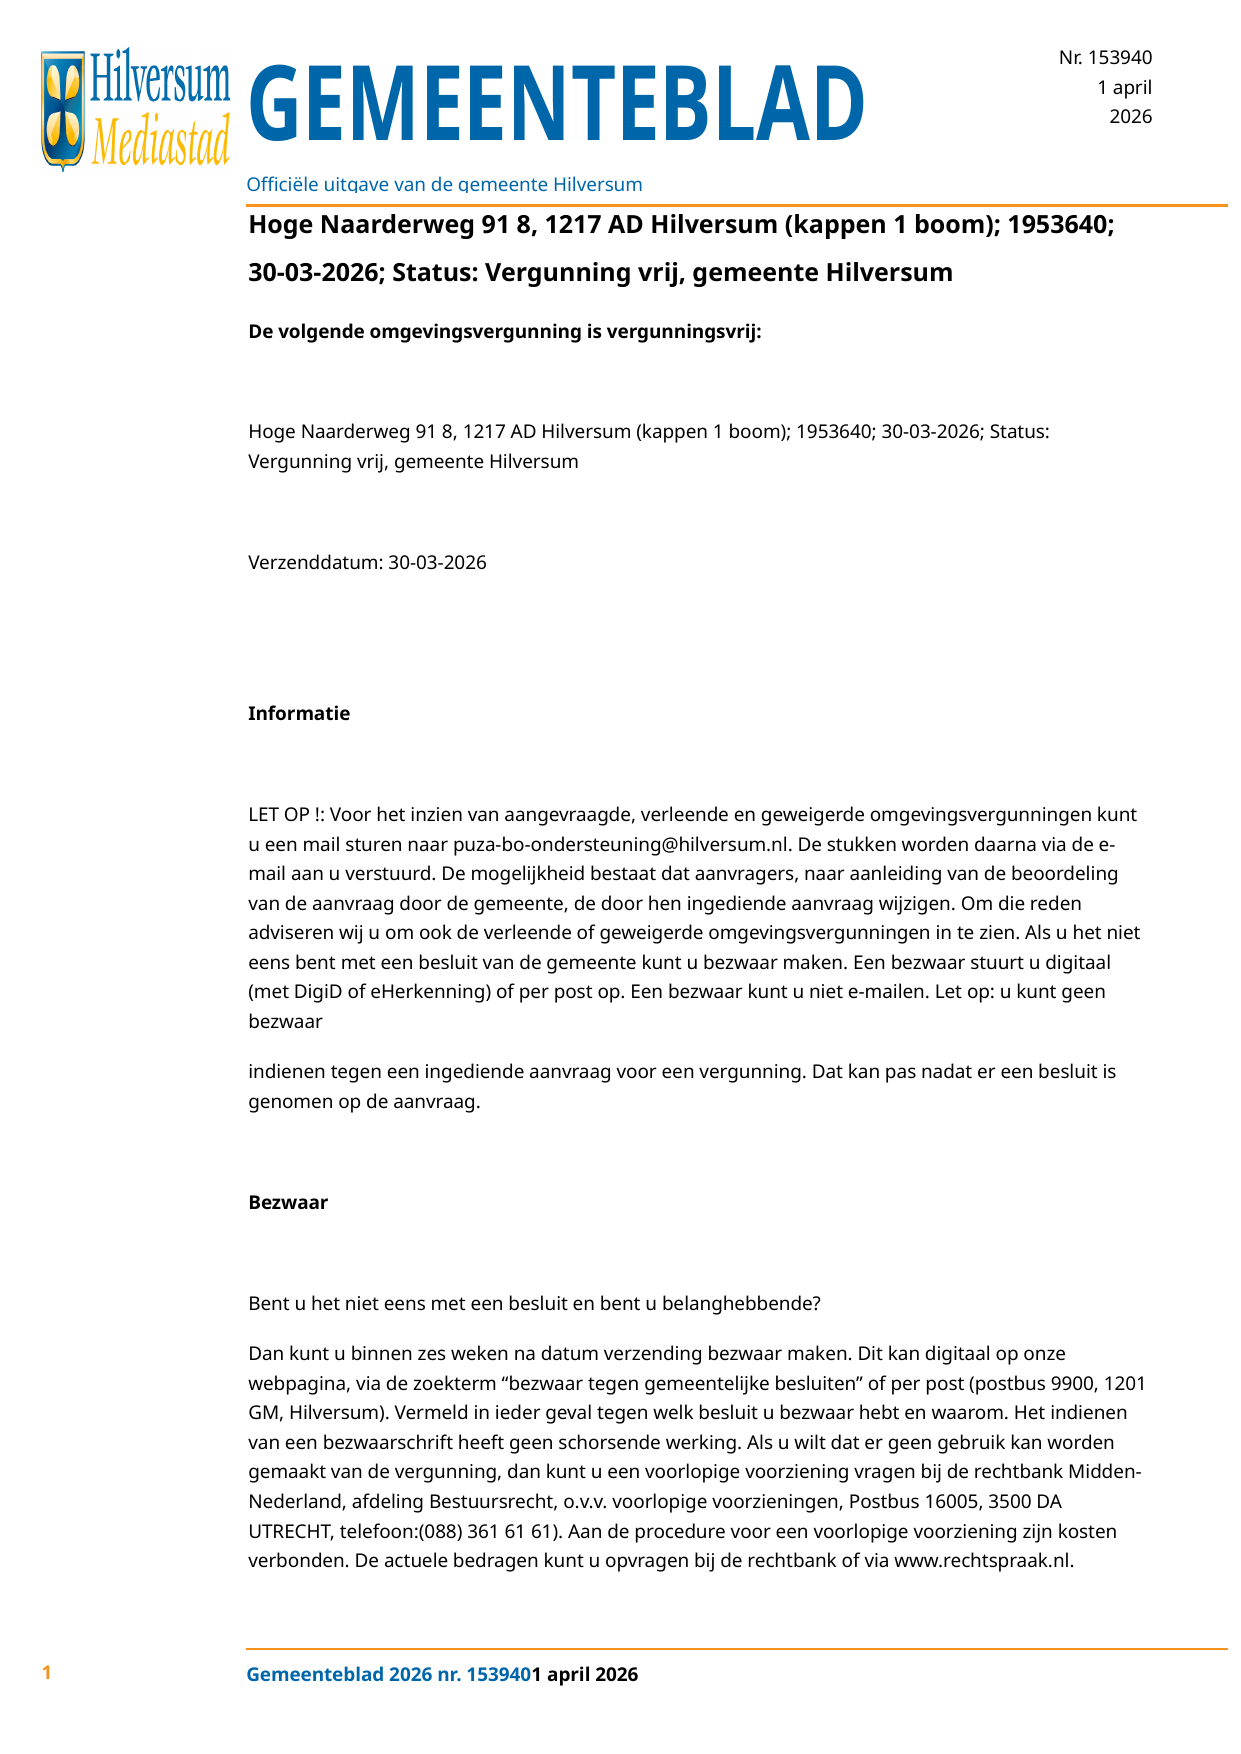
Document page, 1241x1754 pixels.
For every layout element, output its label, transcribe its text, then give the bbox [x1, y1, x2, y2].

picture [41, 47, 231, 172]
text Bent u het niet eens met een besluit en bent u belanghebbende? [248, 1290, 1152, 1316]
text Hoge Naarderweg 91 8, 1217 AD Hilversum (kappen 1 boom); 1953640; 30-03-2026; Status: Vergunning vrij, gemeente Hilversum [248, 207, 1152, 288]
text De volgende omgevingsvergunning is vergunningsvrij: [248, 318, 1152, 344]
text Informatie [248, 700, 1152, 726]
text Bezwaar [248, 1189, 1152, 1215]
text Dan kunt u binnen zes weken na datum verzending bezwaar maken. Dit kan digitaal op onze webpagina, via de zoekterm “bezwaar tegen gemeentelijke besluiten” of per post (postbus 9900, 1201 GM, Hilversum). Vermeld in ieder geval tegen welk besluit u bezwaar hebt en waarom. Het indienen van een bezwaarschrift heeft geen schorsende werking. Als u wilt dat er geen gebruik kan worden gemaakt van de vergunning, dan kunt u een voorlopige voorziening vragen bij de rechtbank Midden-Nederland, afdeling Bestuursrecht, o.v.v. voorlopige voorzieningen, Postbus 16005, 3500 DA UTRECHT, telefoon:(088) 361 61 61). Aan de procedure voor een voorlopige voorziening zijn kosten verbonden. De actuele bedragen kunt u opvragen bij de rechtbank of via www.rechtspraak.nl. [248, 1340, 1152, 1573]
text Hoge Naarderweg 91 8, 1217 AD Hilversum (kappen 1 boom); 1953640; 30-03-2026; Status: Vergunning vrij, gemeente Hilversum [248, 419, 1152, 474]
text LET OP !: Voor het inzien van aangevraagde, verleende en geweigerde omgevingsvergunningen kunt u een mail sturen naar puza-bo-ondersteuning@hilversum.nl. De stukken worden daarna via de e-mail aan u verstuurd. De mogelijkheid bestaat dat aanvragers, naar aanleiding van de beoordeling van de aanvraag door de gemeente, de door hen ingediende aanvraag wijzigen. Om die reden adviseren wij u om ook de verleende of geweigerde omgevingsvergunningen in te zien. Als u het niet eens bent met een besluit van de gemeente kunt u bezwaar maken. Een bezwaar stuurt u digitaal (met DigiD of eHerkenning) of per post op. Een bezwaar kunt u niet e-mailen. Let op: u kunt geen bezwaar [248, 801, 1152, 1034]
text Verzenddatum: 30-03-2026 [248, 549, 1152, 575]
text indienen tegen een ingediende aanvraag voor een vergunning. Dat kan pas nadat er een besluit is genomen op de aanvraag. [248, 1059, 1152, 1114]
